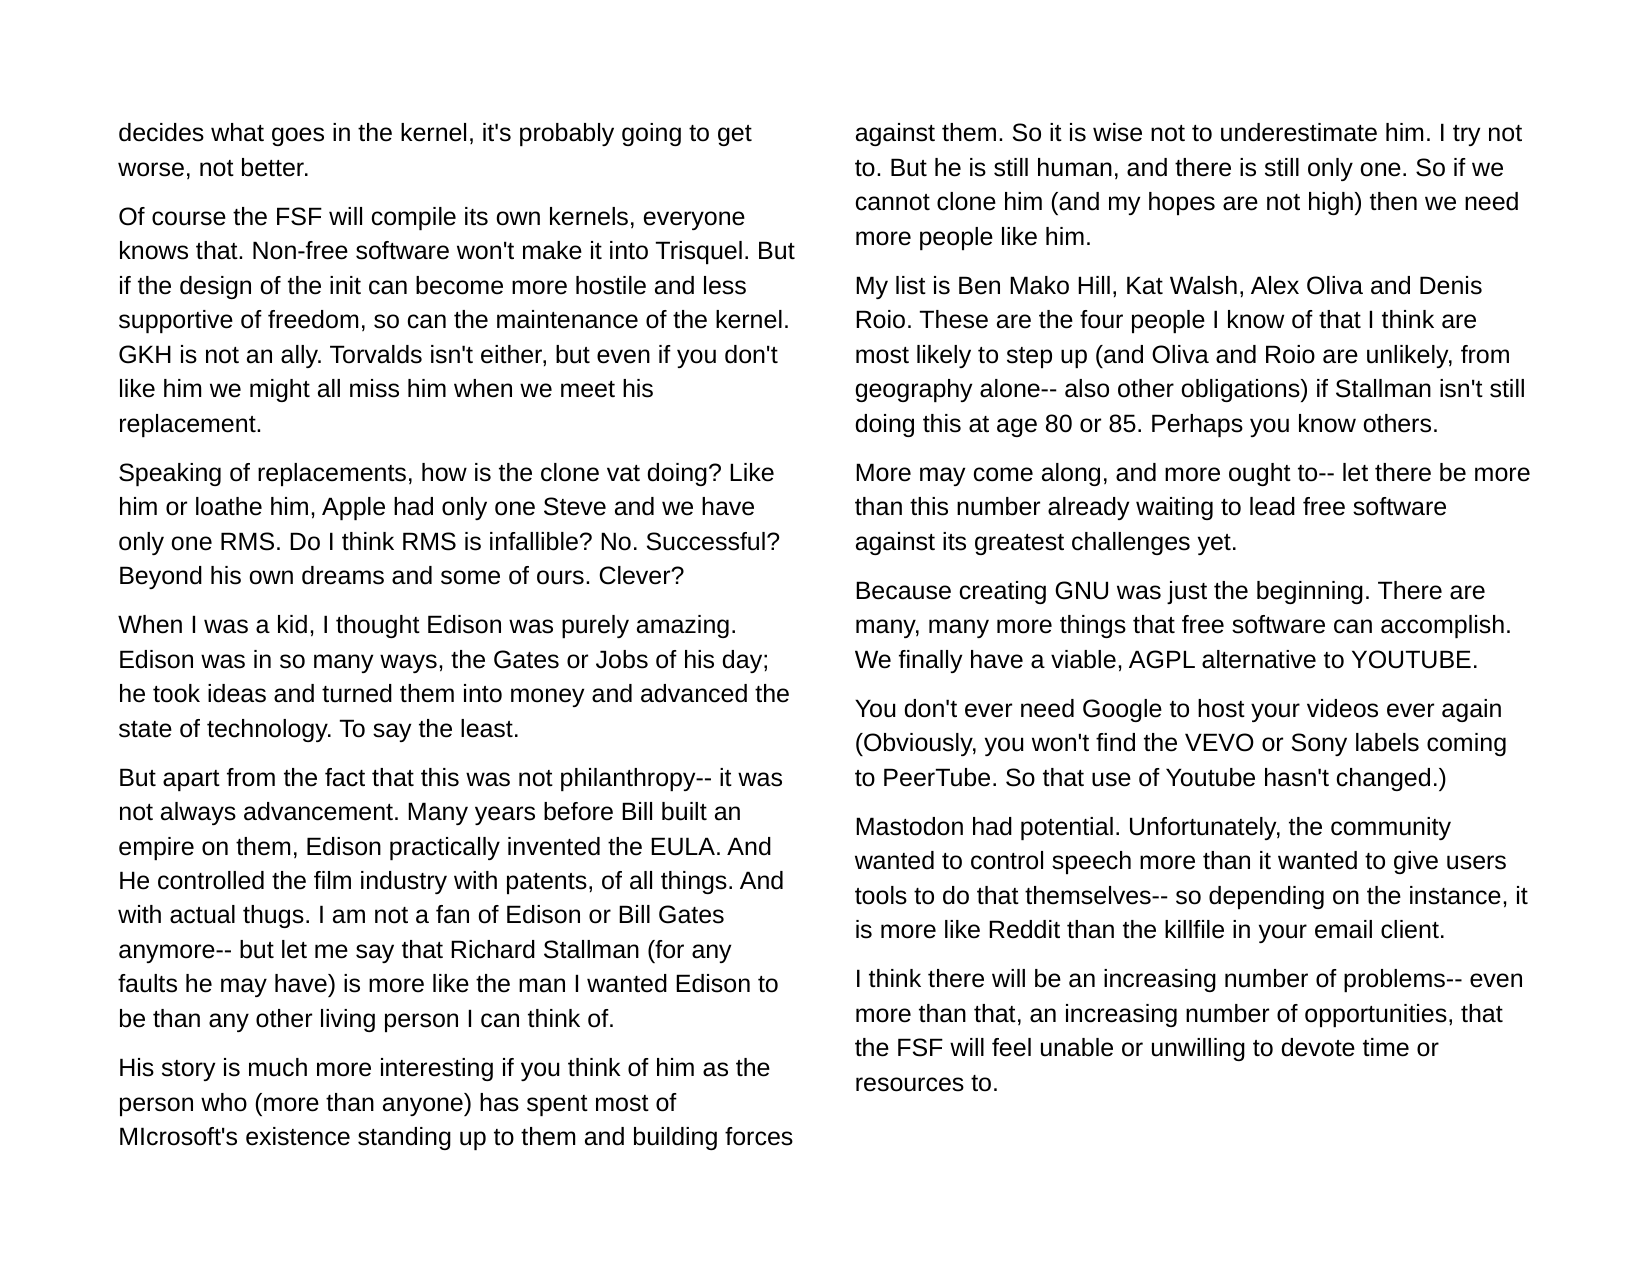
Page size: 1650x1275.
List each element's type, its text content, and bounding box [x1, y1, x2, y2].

text More may come along, and more ought to-- let there be more than this number already waiting to lead free software against its greatest challenges yet. [854, 458, 1532, 555]
text Speaking of replacements, how is the clone vat doing? Like him or loathe him, Apple had only one Steve and we have only one RMS. Do I think RMS is infallible? No. Successful? Beyond his own dreams and some of ours. Clever? [118, 458, 796, 590]
text Because creating GNU was just the beginning. There are many, many more things that free software can accomplish. We finally have a viable, AGPL alternative to YOUTUBE. [854, 576, 1532, 673]
text You don't ever need Google to host your videos ever again (Obviously, you won't find the VEVO or Sony labels coming to PeerTube. So that use of Youtube hasn't changed.) [854, 694, 1532, 791]
text decides what goes in the kernel, it's probably going to get worse, not better. [118, 118, 796, 181]
text Of course the FSF will compile its own kernels, everyone knows that. Non-free software won't make it into Trisquel. But if the design of the init can become more hostile and less supportive of freedom, so can the maintenance of the kernel. GKH is not an ally. Torvalds isn't either, but even if you don't like him we might all miss him when we meet his replacement. [118, 202, 796, 437]
text against them. So it is wise not to underestimate him. I try not to. But he is still human, and there is still only one. So if we cannot clone him (and my hopes are not high) then we need more people like him. [854, 118, 1532, 250]
text But apart from the fact that this was not philanthropy-- it was not always advancement. Many years before Bill built an empire on them, Edison practically invented the EULA. And He controlled the film industry with patents, of all things. And with actual thugs. I am not a fan of Edison or Bill Gates anymore-- but let me say that Richard Stallman (for any faults he may have) is more like the man I wanted Edison to be than any other living person I can think of. [118, 763, 796, 1033]
text I think there will be an increasing number of problems-- even more than that, an increasing number of opportunities, that the FSF will feel unable or unwilling to devote time or resources to. [854, 964, 1532, 1096]
text Mastodon had potential. Unfortunately, the community wanted to control speech more than it wanted to give users tools to do that themselves-- so depending on the instance, it is more like Reddit than the killfile in your email client. [854, 812, 1532, 944]
text When I was a kid, I thought Edison was purely amazing. Edison was in so many ways, the Gates or Jobs of his day; he took ideas and turned them into money and advanced the state of technology. To say the least. [118, 610, 796, 742]
text His story is much more interesting if you think of him as the person who (more than anyone) has spent most of MIcrosoft's existence standing up to them and building forces [118, 1053, 796, 1151]
text My list is Ben Mako Hill, Kat Walsh, Alex Oliva and Denis Roio. These are the four people I know of that I think are most likely to step up (and Oliva and Roio are unlikely, from geography alone-- also other obligations) if Stallman isn't still doing this at age 80 or 85. Perhaps you know others. [854, 271, 1532, 437]
